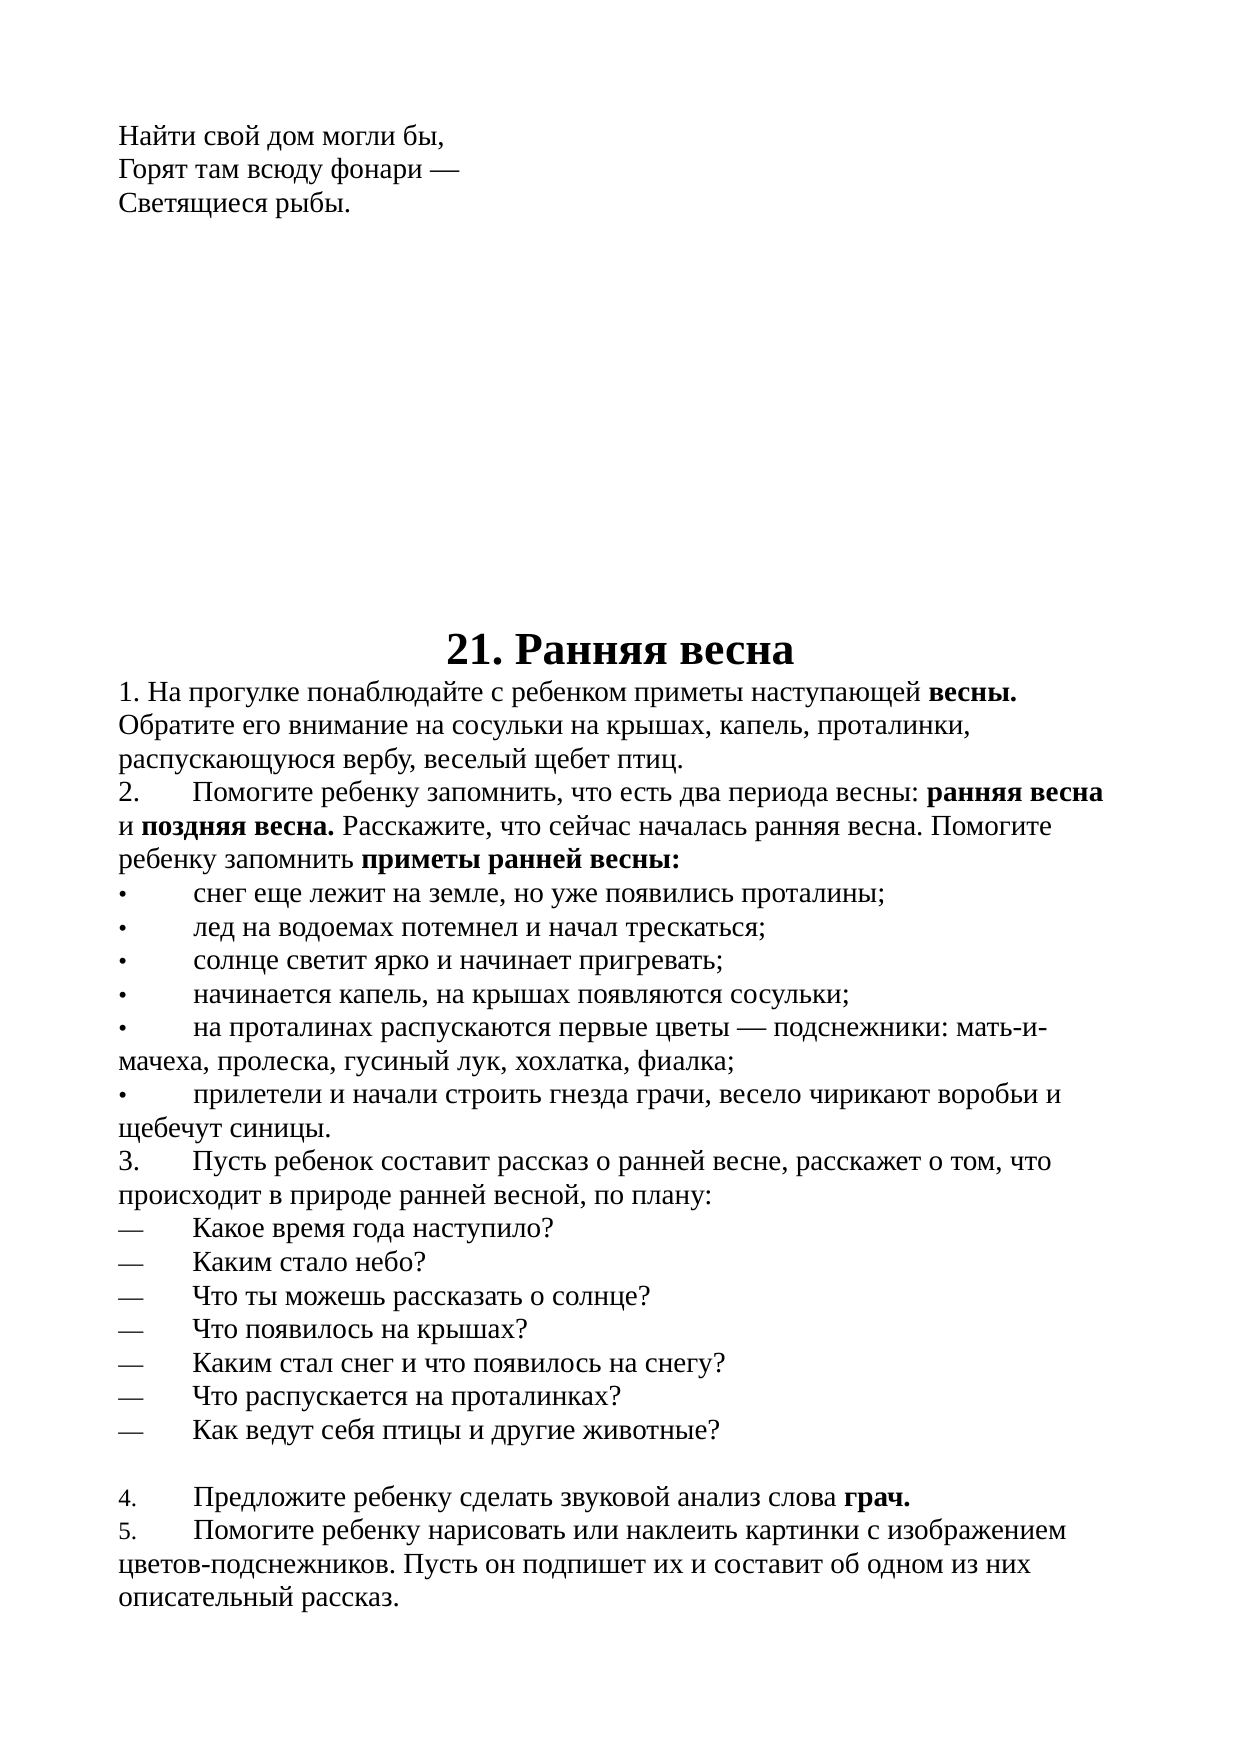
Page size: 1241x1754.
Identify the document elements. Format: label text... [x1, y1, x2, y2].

list солнце светит ярко и начинает пригревать; [118, 942, 1122, 976]
list Помогите ребенку нарисовать или наклеить картинки с изображением цветов-подснежников. Пусть он подпишет их и составит об одном из них описательный рассказ. [118, 1512, 1122, 1613]
list прилетели и начали строить гнезда грачи, весело чирикают воробьи и щебечут синицы. [118, 1076, 1122, 1143]
list снег еще лежит на земле, но уже появились проталины; [118, 875, 1122, 909]
text Найти свой дом могли бы, Горят там всюду фонари — Светящиеся рыбы. [118, 118, 1122, 219]
list на проталинах распускаются первые цветы — подснежни­ки: мать-и-мачеха, пролеска, гусиный лук, хохлатка, фи­алка; [118, 1009, 1122, 1076]
list Какое время года наступило? [118, 1211, 1122, 1244]
list Что ты можешь рассказать о солнце? [118, 1278, 1122, 1311]
text 21. Ранняя весна [118, 621, 1122, 674]
list Каким стал снег и что появилось на снегу? [118, 1345, 1122, 1378]
list Что распускается на проталинках? [118, 1378, 1122, 1412]
list начинается капель, на крышах появляются сосульки; [118, 976, 1122, 1009]
list Как ведут себя птицы и другие животные? [118, 1412, 1122, 1445]
list Предложите ребенку сделать звуковой анализ слова грач. [118, 1479, 1122, 1512]
list лед на водоемах потемнел и начал трескаться; [118, 909, 1122, 942]
text 2. Помогите ребенку запомнить, что есть два периода весны: ранняя весна и поздняя весна. Расскажите, что сейчас началась ранняя весна. Помогите ребенку запомнить приметы ранней весны: [118, 774, 1122, 875]
text 1. На прогулке понаблюдайте с ребенком приметы наступа­ющей весны. Обратите его внимание на сосульки на крышах, ка­пель, проталинки, распускающуюся вербу, веселый щебет птиц. [118, 674, 1122, 774]
list Что появилось на крышах? [118, 1311, 1122, 1345]
list Каким стало небо? [118, 1244, 1122, 1278]
text 3. Пусть ребенок составит рассказ о ранней весне, расскажет о том, что происходит в природе ранней весной, по плану: [118, 1143, 1122, 1211]
